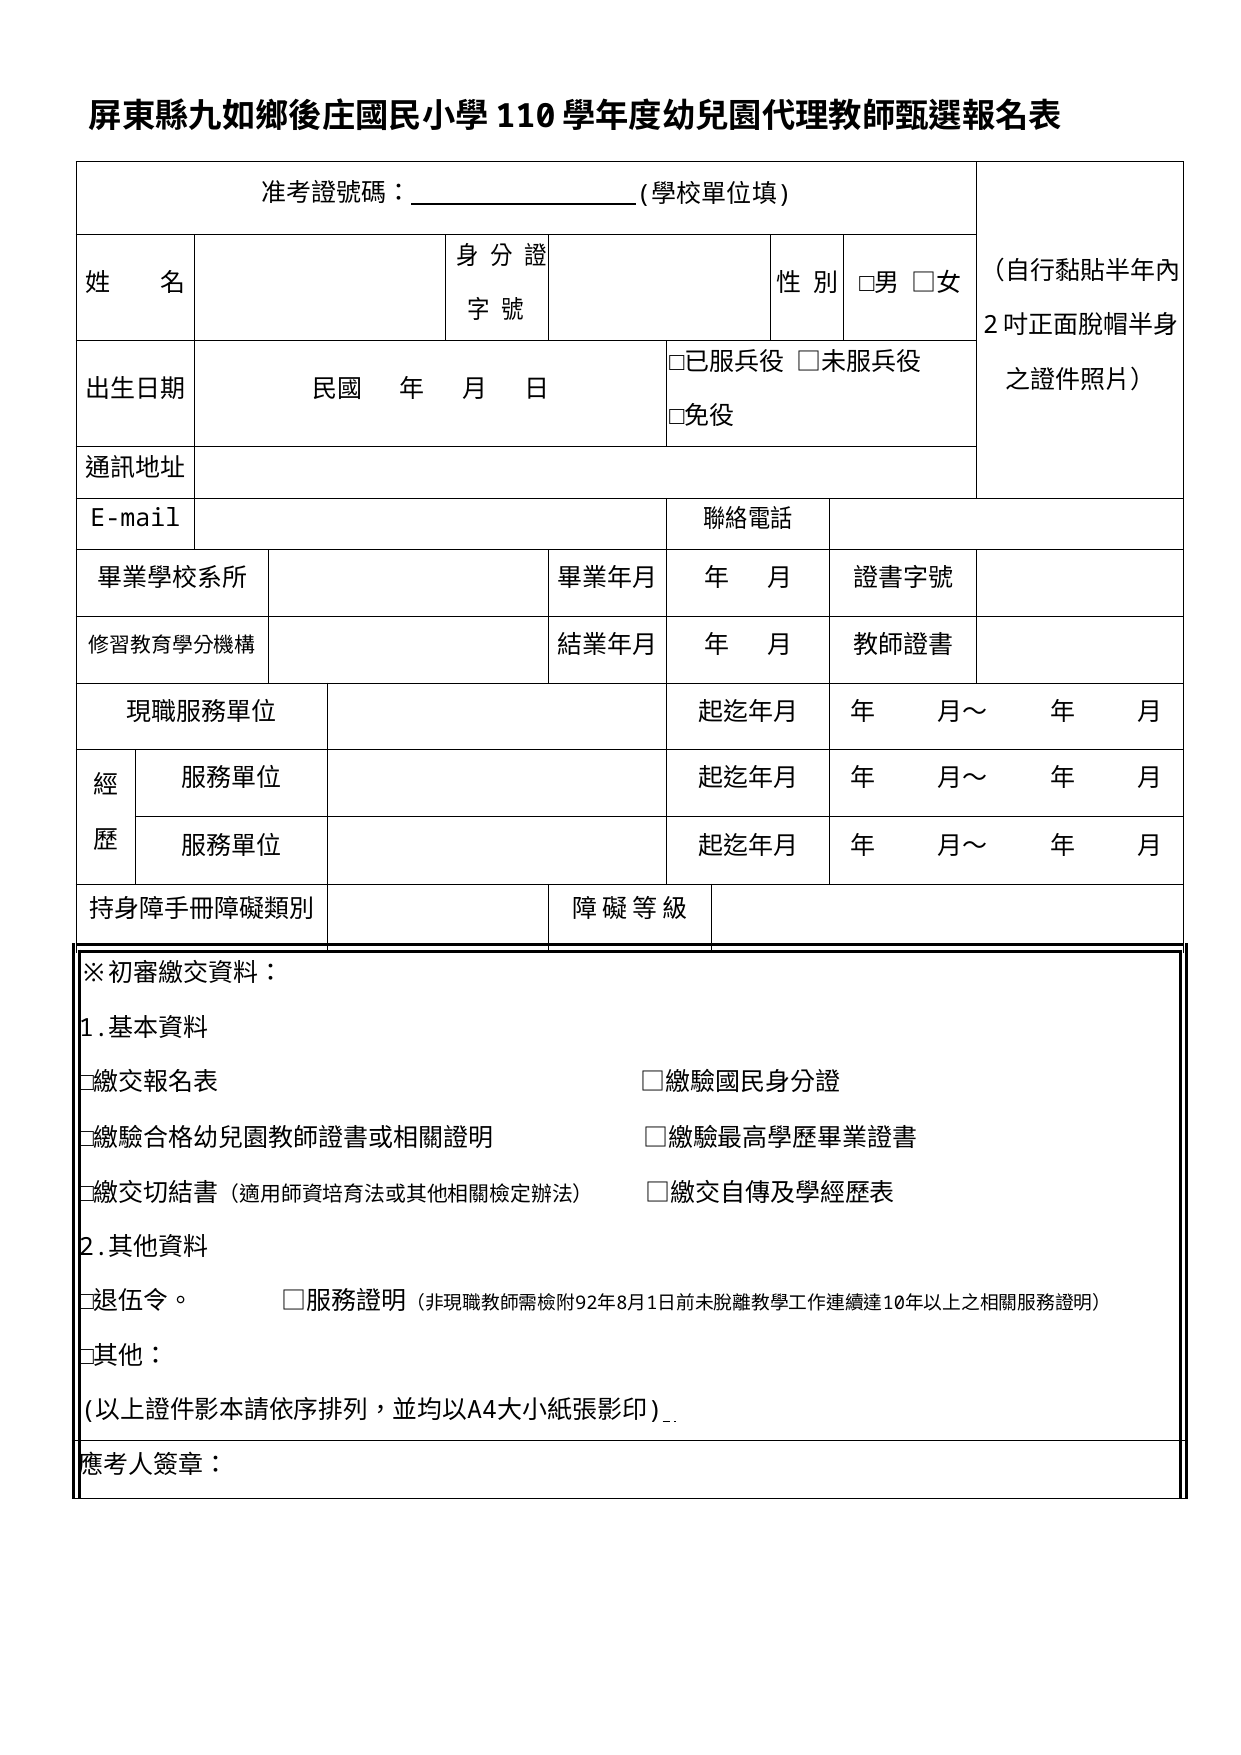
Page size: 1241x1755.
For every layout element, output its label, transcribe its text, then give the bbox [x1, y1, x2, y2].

table_cell [328, 750, 666, 816]
table_cell 修習教育學分機構 [77, 617, 268, 683]
table_cell [328, 684, 666, 749]
table_cell 應考人簽章： [81, 1441, 1179, 1498]
table_cell 服務單位 [136, 817, 327, 884]
table_cell 持身障手冊障礙類別 [77, 885, 327, 943]
table_header （自行黏貼半年內2吋正面脫帽半身之證件照片） [977, 162, 1183, 498]
table_header 准考證號碼： (學校單位填) [77, 162, 976, 234]
table_cell 障礙等級 [549, 885, 711, 943]
table_cell 教師證書 [830, 617, 976, 683]
table_cell 畢業學校系所 [77, 550, 268, 616]
table_cell 姓 名 [77, 235, 194, 340]
table_cell 起迄年月 [667, 684, 829, 749]
table_cell 年 月～ 年 月 [830, 817, 1183, 884]
table_cell [328, 885, 548, 943]
table_cell 結業年月 [549, 617, 666, 683]
table_cell 起迄年月 [667, 750, 829, 816]
table_cell 年 月 [667, 617, 829, 683]
table_cell 年 月～ 年 月 [830, 684, 1183, 749]
text 屏東縣九如鄉後庄國民小學110學年度幼兒園代理教師甄選報名表 [89, 89, 1152, 137]
table_cell [830, 499, 1183, 549]
table_cell [195, 235, 445, 340]
table_cell [328, 817, 666, 884]
table_cell 身 分 證 字 號 [446, 235, 548, 340]
table_cell [195, 447, 976, 498]
table_cell [977, 550, 1183, 616]
table_cell [549, 235, 770, 340]
table_cell 證書字號 [830, 550, 976, 616]
table_cell 畢業年月 [549, 550, 666, 616]
table_cell 起迄年月 [667, 817, 829, 884]
table_cell ※初審繳交資料： 1.基本資料 □繳交報名表 □繳驗國民身分證 □繳驗合格幼兒園教師證書或相關證明 □繳驗最高學歷畢業證書 □繳交切結書（適用師資培育法或其他相關檢定辦法） □繳交自傳及學經歷表 2.其他資料 □退伍令。 □服務證明（非現職教師需檢附92年8月1日前未脫離教學工作連續達10年以上之相關服務證明） □其他： (以上證件影本請依序排列，並均以A4大小紙張影印) [712, 946, 1184, 1440]
table_cell 服務單位 [136, 750, 327, 816]
table_cell □已服兵役 □未服兵役 □免役 [667, 341, 976, 446]
table_cell 聯絡電話 [667, 499, 829, 549]
table_cell [269, 617, 548, 683]
table_cell 經歷 [77, 750, 135, 884]
table_cell 現職服務單位 [77, 684, 327, 749]
table_cell [712, 885, 1183, 943]
table_cell 出生日期 [77, 341, 194, 446]
table_cell 年 月 [667, 550, 829, 616]
table_cell [269, 550, 548, 616]
table_cell 通訊地址 [77, 447, 194, 498]
table_cell ※初審繳交資料： 1.基本資料 □繳交報名表 □繳驗國民身分證 □繳驗合格幼兒園教師證書或相關證明 □繳驗最高學歷畢業證書 □繳交切結書（適用師資培育法或其他相關檢定辦法） □繳交自傳及學經歷表 2.其他資料 □退伍令。 □服務證明（非現職教師需檢附92年8月1日前未脫離教學工作連續達10年以上之相關服務證明） □其他： (以上證件影本請依序排列，並均以A4大小紙張影印) [81, 953, 1179, 1440]
table_cell □男 □女 [844, 235, 976, 340]
table_cell 年 月～ 年 月 [830, 750, 1183, 816]
table_cell 性 別 [771, 235, 843, 340]
table_cell 民國 年 月 日 [195, 341, 666, 446]
table_cell [977, 617, 1183, 683]
table_cell [195, 499, 666, 549]
table_cell E-mail [77, 499, 194, 549]
